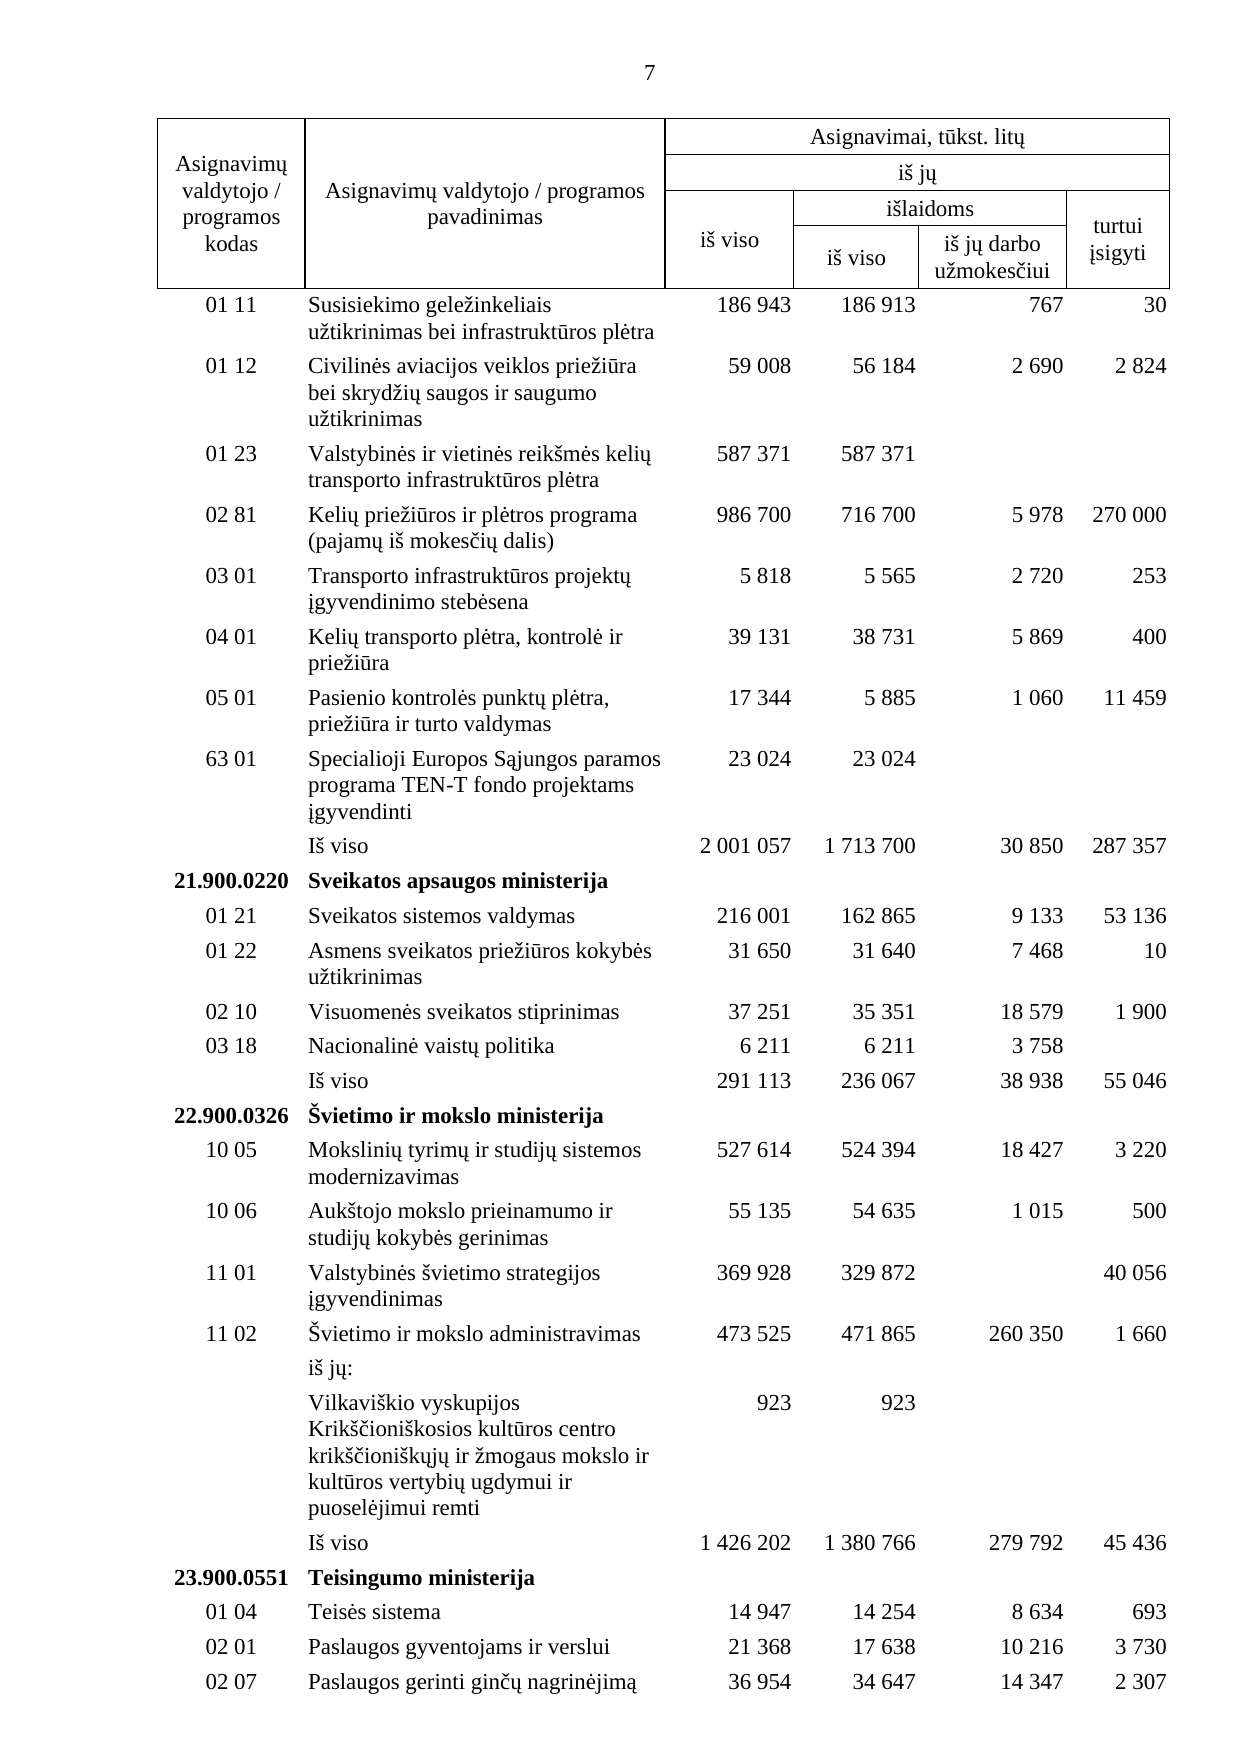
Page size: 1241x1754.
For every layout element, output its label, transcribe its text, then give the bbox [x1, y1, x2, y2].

table_cell 40 056 [1066, 1254, 1169, 1315]
table_cell 1 060 [919, 680, 1066, 741]
table_cell 8 634 [919, 1594, 1066, 1629]
table_cell [1066, 741, 1169, 828]
table_cell [919, 1385, 1066, 1525]
table_cell 14 947 [668, 1594, 794, 1629]
table_cell [158, 1385, 305, 1525]
table_cell 38 938 [919, 1063, 1066, 1098]
table_cell 9 133 [919, 898, 1066, 932]
table_cell 37 251 [668, 994, 794, 1028]
table_cell 6 211 [668, 1028, 794, 1063]
table_cell 30 850 [919, 829, 1066, 863]
table_cell [158, 1350, 305, 1385]
table_cell 45 436 [1066, 1525, 1169, 1559]
table_cell 23 024 [794, 741, 918, 828]
table_cell 21.900.0220 [158, 863, 305, 898]
table_cell 2 690 [919, 349, 1066, 436]
table_cell 59 008 [668, 349, 794, 436]
table_cell 186 913 [794, 289, 918, 348]
table_cell 287 357 [1066, 829, 1169, 863]
table_cell [158, 829, 305, 863]
table_cell 1 380 766 [794, 1525, 918, 1559]
table_cell 3 758 [919, 1028, 1066, 1063]
table_header Asignavimai, tūkst. litų [666, 119, 1169, 154]
table_cell 53 136 [1066, 898, 1169, 932]
table_cell 31 640 [794, 933, 918, 993]
table_cell iš viso [794, 226, 918, 287]
table_cell 55 135 [668, 1193, 794, 1254]
table_cell [919, 1098, 1066, 1132]
table_cell Iš viso [305, 829, 667, 863]
table_cell 6 211 [794, 1028, 918, 1063]
table_cell 2 001 057 [668, 829, 794, 863]
table_cell [668, 1098, 794, 1132]
table_cell 23.900.0551 [158, 1560, 305, 1594]
table_cell 3 730 [1066, 1629, 1169, 1664]
table_cell 10 06 [158, 1193, 305, 1254]
table_cell 2 720 [919, 558, 1066, 619]
table_cell [919, 1350, 1066, 1385]
table_cell 36 954 [668, 1664, 794, 1694]
table_cell 3 220 [1066, 1132, 1169, 1193]
table_cell 05 01 [158, 680, 305, 741]
table_cell 473 525 [668, 1315, 794, 1350]
table_cell [158, 1525, 305, 1559]
table_cell 2 307 [1066, 1664, 1169, 1694]
table_cell [668, 1350, 794, 1385]
table_cell [158, 1063, 305, 1098]
table_cell 11 459 [1066, 680, 1169, 741]
table_cell 55 046 [1066, 1063, 1169, 1098]
table_cell [794, 1098, 918, 1132]
table_cell 986 700 [668, 497, 794, 558]
table_cell 02 07 [158, 1664, 305, 1694]
table_cell 03 01 [158, 558, 305, 619]
table_cell Paslaugos gerinti ginčų nagrinėjimą [305, 1664, 667, 1694]
table_cell 767 [919, 289, 1066, 348]
table_cell 23 024 [668, 741, 794, 828]
table_cell 471 865 [794, 1315, 918, 1350]
table_cell Civilinės aviacijos veiklos priežiūra bei skrydžių saugos ir saugumo užtikrinimas [305, 349, 667, 436]
table_cell 34 647 [794, 1664, 918, 1694]
table_cell 35 351 [794, 994, 918, 1028]
table_cell Vilkaviškio vyskupijos Krikščioniškosios kultūros centro krikščioniškųjų ir žmogaus mokslo ir kultūros vertybių ugdymui ir puoselėjimui remti [305, 1385, 667, 1525]
table_cell [1066, 1028, 1169, 1063]
table_cell 02 10 [158, 994, 305, 1028]
table_cell 01 12 [158, 349, 305, 436]
table_cell Iš viso [305, 1525, 667, 1559]
table_cell 14 347 [919, 1664, 1066, 1694]
table_cell [919, 1560, 1066, 1594]
table_cell Pasienio kontrolės punktų plėtra, priežiūra ir turto valdymas [305, 680, 667, 741]
table_cell Teisės sistema [305, 1594, 667, 1629]
table_cell 524 394 [794, 1132, 918, 1193]
table_cell turtui įsigyti [1067, 191, 1169, 287]
table_cell 01 22 [158, 933, 305, 993]
table_cell 527 614 [668, 1132, 794, 1193]
table_cell [1066, 1350, 1169, 1385]
table_cell 5 565 [794, 558, 918, 619]
table_cell 01 04 [158, 1594, 305, 1629]
table_cell išlaidoms [794, 191, 1066, 225]
table_cell 162 865 [794, 898, 918, 932]
table_cell iš viso [666, 191, 793, 287]
table_cell 329 872 [794, 1254, 918, 1315]
table_cell Valstybinės švietimo strategijos įgyvendinimas [305, 1254, 667, 1315]
table_cell 716 700 [794, 497, 918, 558]
table_cell 01 23 [158, 436, 305, 497]
table_cell 369 928 [668, 1254, 794, 1315]
table_cell 2 824 [1066, 349, 1169, 436]
table_cell 923 [794, 1385, 918, 1525]
table_cell 1 426 202 [668, 1525, 794, 1559]
table_cell 10 216 [919, 1629, 1066, 1664]
table_cell 56 184 [794, 349, 918, 436]
table_cell iš jų: [305, 1350, 667, 1385]
table_cell Sveikatos sistemos valdymas [305, 898, 667, 932]
table_cell [1066, 1560, 1169, 1594]
table_cell 693 [1066, 1594, 1169, 1629]
table_cell Aukštojo mokslo prieinamumo ir studijų kokybės gerinimas [305, 1193, 667, 1254]
table_cell Iš viso [305, 1063, 667, 1098]
table_cell Specialioji Europos Sąjungos paramos programa TEN-T fondo projektams įgyvendinti [305, 741, 667, 828]
table_cell Kelių transporto plėtra, kontrolė ir priežiūra [305, 619, 667, 680]
table_cell 1 713 700 [794, 829, 918, 863]
table_cell Kelių priežiūros ir plėtros programa (pajamų iš mokesčių dalis) [305, 497, 667, 558]
table_cell 279 792 [919, 1525, 1066, 1559]
table_cell 291 113 [668, 1063, 794, 1098]
table_cell 260 350 [919, 1315, 1066, 1350]
table_cell 14 254 [794, 1594, 918, 1629]
table_cell 04 01 [158, 619, 305, 680]
table_cell 1 900 [1066, 994, 1169, 1028]
table_cell 587 371 [668, 436, 794, 497]
table_cell 03 18 [158, 1028, 305, 1063]
table_cell [668, 1560, 794, 1594]
table_cell 216 001 [668, 898, 794, 932]
table_cell 500 [1066, 1193, 1169, 1254]
table_cell 11 01 [158, 1254, 305, 1315]
table_cell Teisingumo ministerija [305, 1560, 667, 1594]
table_cell 11 02 [158, 1315, 305, 1350]
table_cell Sveikatos apsaugos ministerija [305, 863, 667, 898]
table_cell 1 660 [1066, 1315, 1169, 1350]
table_cell 01 21 [158, 898, 305, 932]
table_cell 17 344 [668, 680, 794, 741]
table_cell [1066, 436, 1169, 497]
table_cell Transporto infrastruktūros projektų įgyvendinimo stebėsena [305, 558, 667, 619]
table_cell 5 869 [919, 619, 1066, 680]
table_cell Paslaugos gyventojams ir verslui [305, 1629, 667, 1664]
table_cell 7 468 [919, 933, 1066, 993]
table_cell 63 01 [158, 741, 305, 828]
table_cell Švietimo ir mokslo ministerija [305, 1098, 667, 1132]
table_cell [794, 1560, 918, 1594]
table_cell Visuomenės sveikatos stiprinimas [305, 994, 667, 1028]
table_cell Susisiekimo geležinkeliais užtikrinimas bei infrastruktūros plėtra [305, 289, 667, 348]
table_cell 270 000 [1066, 497, 1169, 558]
table_cell 400 [1066, 619, 1169, 680]
table_cell 22.900.0326 [158, 1098, 305, 1132]
table_cell iš jų [666, 155, 1169, 189]
table_cell 1 015 [919, 1193, 1066, 1254]
table_cell 54 635 [794, 1193, 918, 1254]
table_cell 18 579 [919, 994, 1066, 1028]
table_header Asignavimų valdytojo / programos kodas [158, 119, 304, 287]
table_cell [668, 863, 794, 898]
table_cell 02 81 [158, 497, 305, 558]
table_cell [919, 436, 1066, 497]
table_cell 10 05 [158, 1132, 305, 1193]
table_cell [794, 863, 918, 898]
table_cell Valstybinės ir vietinės reikšmės kelių transporto infrastruktūros plėtra [305, 436, 667, 497]
table_cell Nacionalinė vaistų politika [305, 1028, 667, 1063]
table_cell 30 [1066, 289, 1169, 348]
table_cell Mokslinių tyrimų ir studijų sistemos modernizavimas [305, 1132, 667, 1193]
table_cell 31 650 [668, 933, 794, 993]
table_cell 5 885 [794, 680, 918, 741]
table_cell Švietimo ir mokslo administravimas [305, 1315, 667, 1350]
table_cell 253 [1066, 558, 1169, 619]
table_cell [1066, 1385, 1169, 1525]
table_header Asignavimų valdytojo / programos pavadinimas [306, 119, 664, 287]
table_cell 587 371 [794, 436, 918, 497]
table_cell 5 818 [668, 558, 794, 619]
table_cell 17 638 [794, 1629, 918, 1664]
table_cell 18 427 [919, 1132, 1066, 1193]
table_cell 186 943 [668, 289, 794, 348]
table_cell 10 [1066, 933, 1169, 993]
table_cell 21 368 [668, 1629, 794, 1664]
table_cell Asmens sveikatos priežiūros kokybės užtikrinimas [305, 933, 667, 993]
table_cell 236 067 [794, 1063, 918, 1098]
table_cell [919, 741, 1066, 828]
table_cell 923 [668, 1385, 794, 1525]
table_cell 01 11 [158, 289, 305, 348]
table_cell 02 01 [158, 1629, 305, 1664]
table_cell 38 731 [794, 619, 918, 680]
table_cell 39 131 [668, 619, 794, 680]
table_cell 5 978 [919, 497, 1066, 558]
table_cell [919, 863, 1066, 898]
table_cell [1066, 1098, 1169, 1132]
table_cell [919, 1254, 1066, 1315]
table_cell [794, 1350, 918, 1385]
table_cell [1066, 863, 1169, 898]
table_cell iš jų darbo užmokesčiui [919, 226, 1066, 287]
